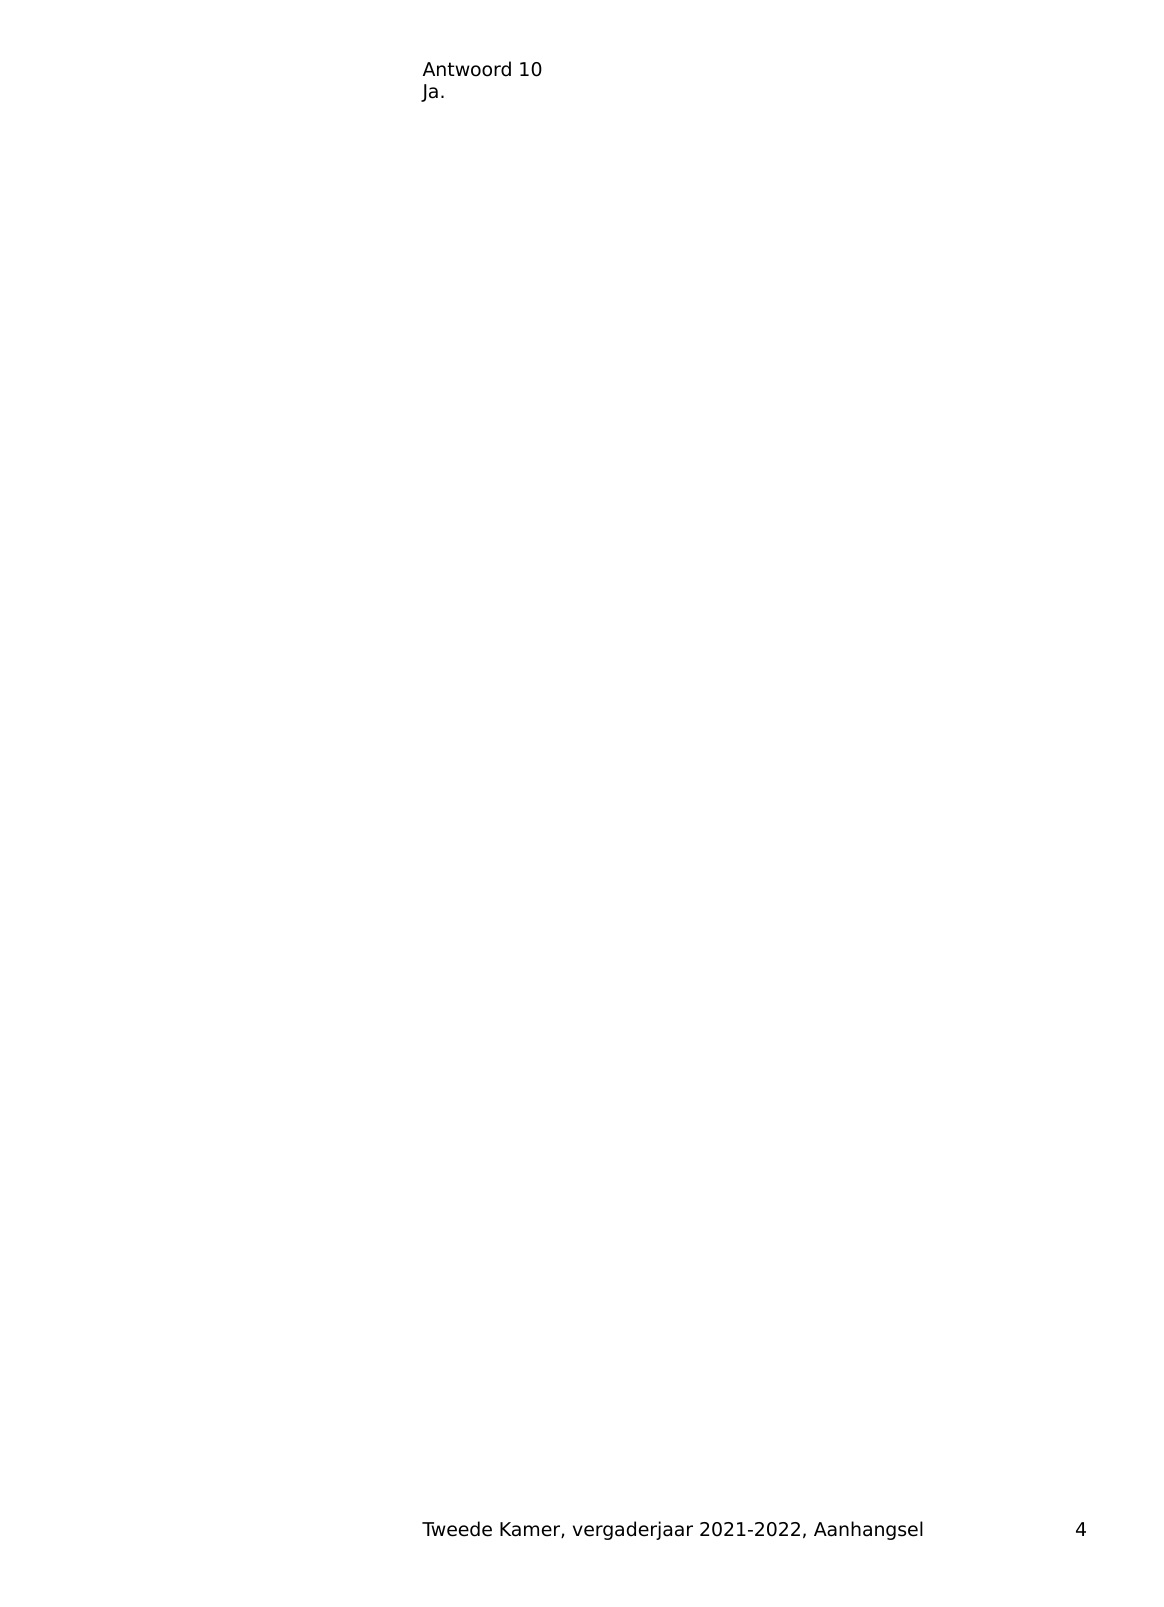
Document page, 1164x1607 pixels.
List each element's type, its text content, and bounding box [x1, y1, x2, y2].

text Ja. [422, 81, 1087, 103]
text Antwoord 10 [422, 59, 1087, 81]
